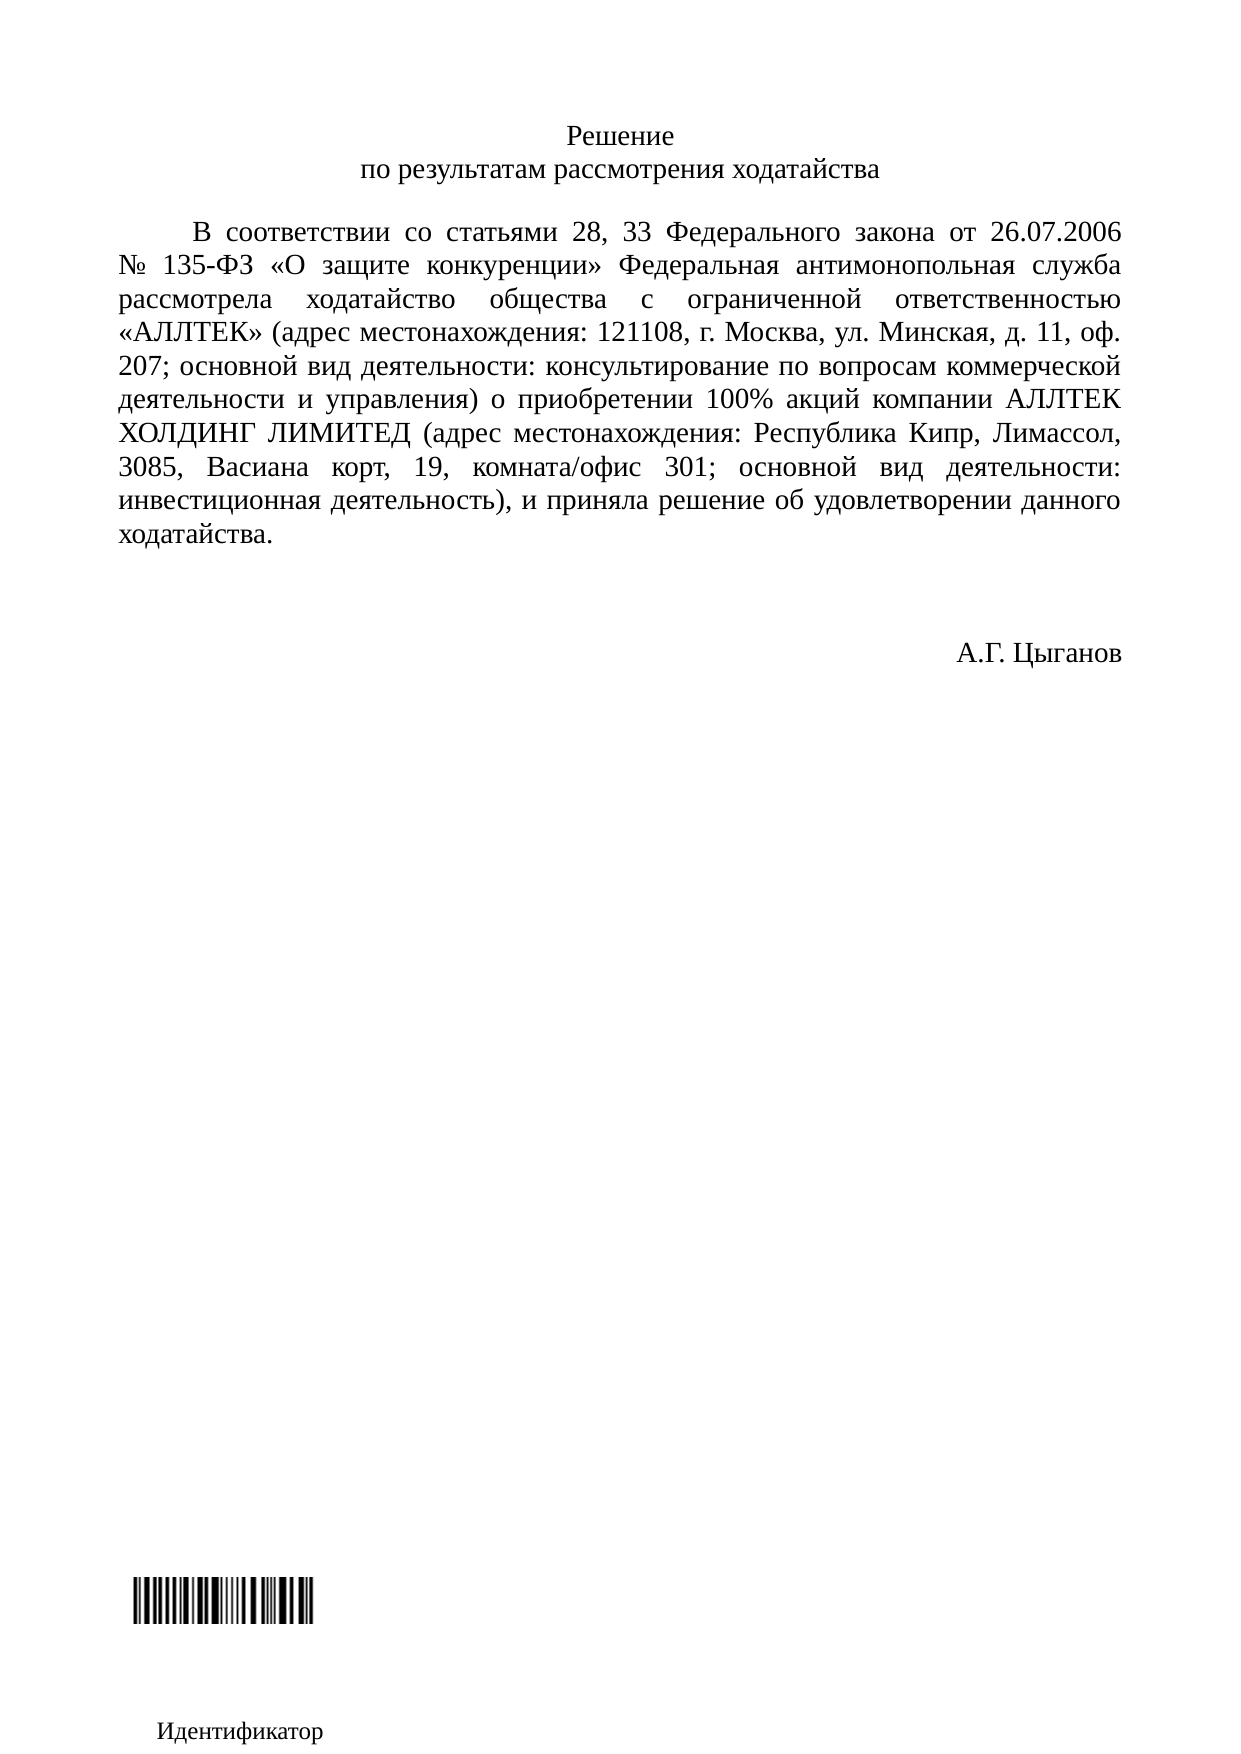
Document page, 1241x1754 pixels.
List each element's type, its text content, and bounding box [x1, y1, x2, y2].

text Решение [118, 118, 1122, 152]
picture [118, 1577, 331, 1624]
text по результатам рассмотрения ходатайства [118, 152, 1122, 185]
text А.Г. Цыганов [118, 636, 1122, 669]
text В соответствии со статьями 28, 33 Федерального закона от 26.07.2006 № 135-ФЗ «О защите конкуренции» Федеральная антимонопольная служба рассмотрела ходатайство общества с ограниченной ответственностью «АЛЛТЕК» (адрес местонахождения: 121108, г. Москва, ул. Минская, д. 11, оф. 207; основной вид деятельности: консультирование по вопросам коммерческой деятельности и управления) о приобретении 100% акций компании АЛЛТЕК ХОЛДИНГ ЛИМИТЕД (адрес местонахождения: Республика Кипр, Лимассол, 3085, Васиана корт, 19, комната/офис 301; основной вид деятельности: инвестиционная деятельность), и приняла решение об удовлетворении данного ходатайства. [118, 214, 1122, 549]
